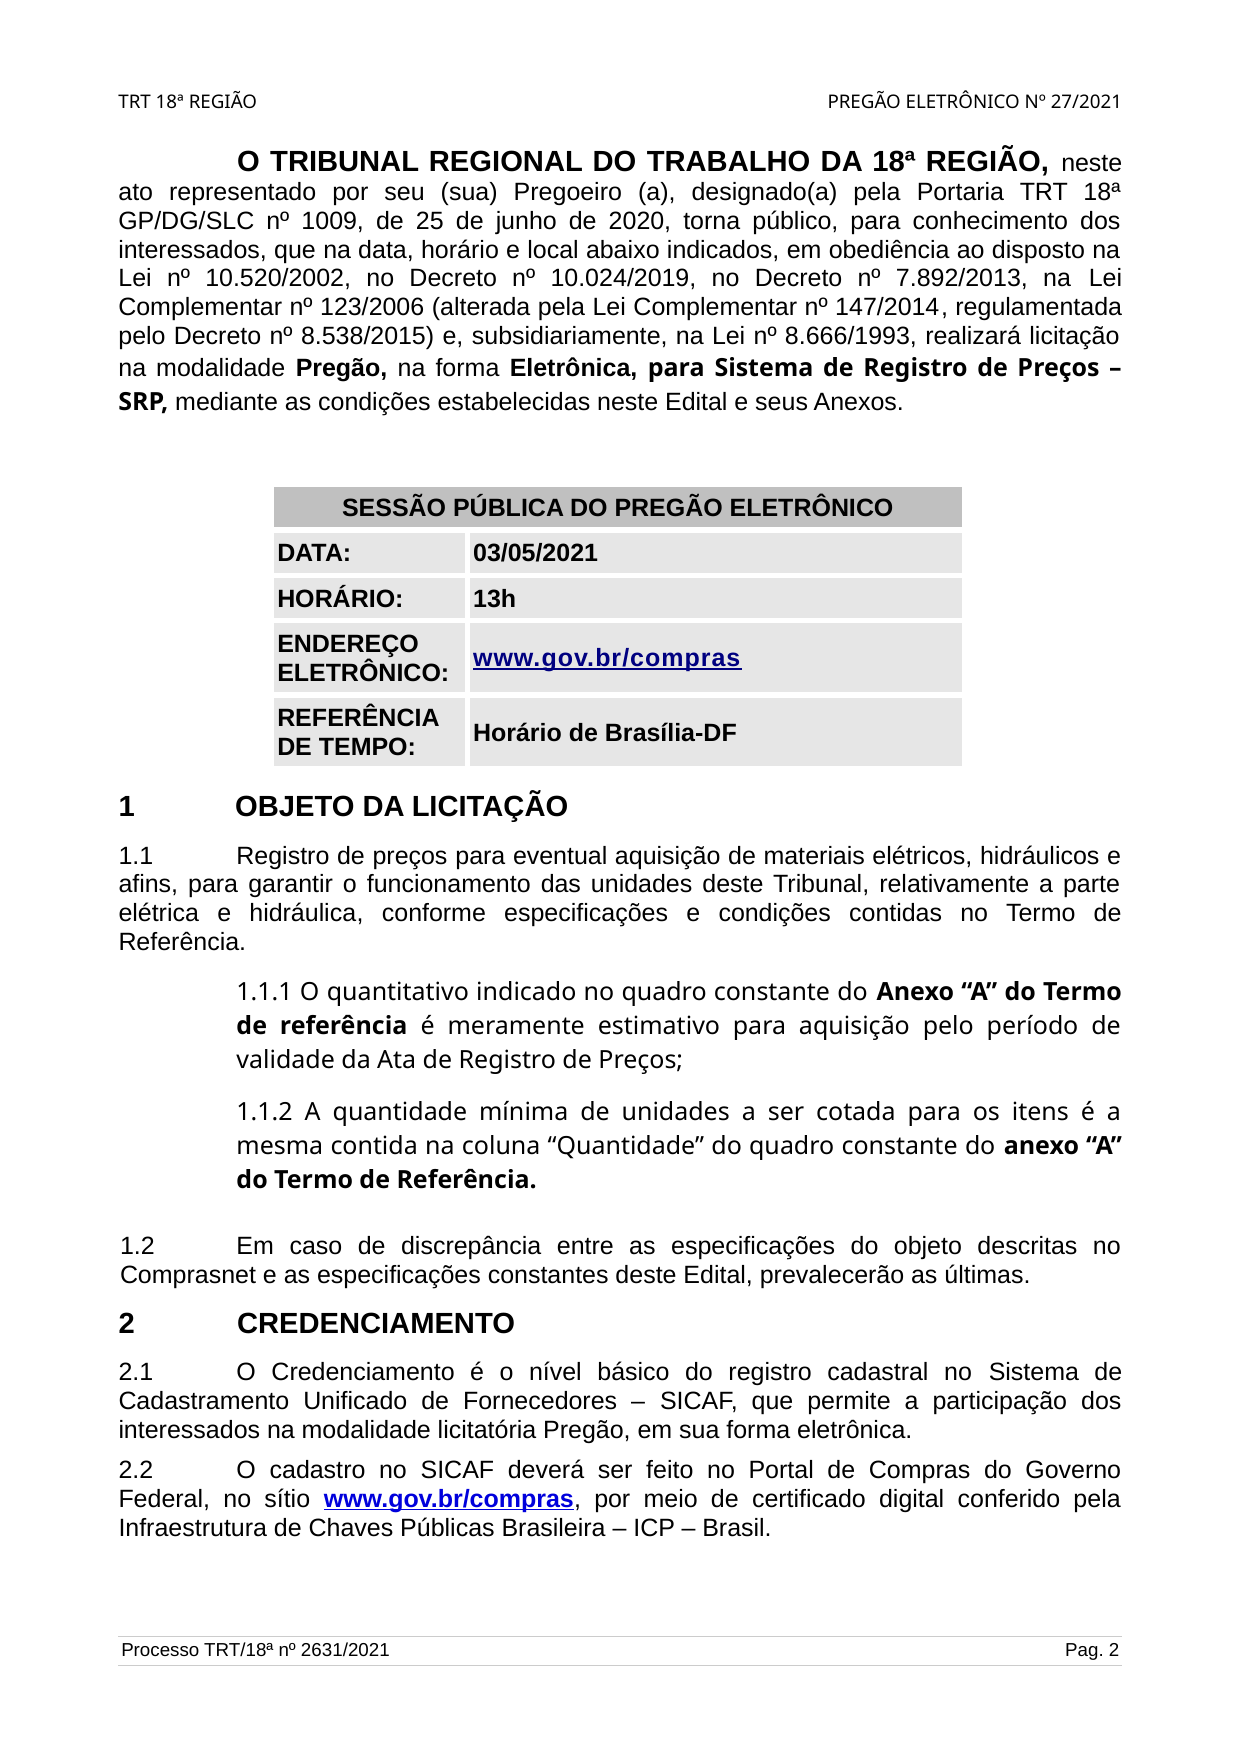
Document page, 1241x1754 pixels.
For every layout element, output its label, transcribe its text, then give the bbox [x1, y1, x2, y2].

text 1.1 Registro de preços para eventual aquisição de materiais elétricos, hidráulicos e afins, para garantir o funcionamento das unidades deste Tribunal, relativamente a parte elétrica e hidráulica, conforme especificações e condições contidas no Termo de Referência. [118, 841, 1122, 956]
table_cell ENDEREÇO ELETRÔNICO: [274, 623, 465, 692]
text O TRIBUNAL REGIONAL DO TRABALHO DA 18ª REGIÃO, neste ato representado por seu (sua) Pregoeiro (a), designado(a) pela Portaria TRT 18ª GP/DG/SLC nº 1009, de 25 de junho de 2020, torna público, para conhecimento dos interessados, que na data, horário e local abaixo indicados, em obediência ao disposto na Lei nº 10.520/2002, no Decreto nº 10.024/2019, no Decreto nº 7.892/2013, na Lei Complementar nº 123/2006 (alterada pela Lei Complementar nº 147/2014, regulamentada pelo Decreto nº 8.538/2015) e, subsidiariamente, na Lei nº 8.666/1993, realizará licitação na modalidade Pregão, na forma Eletrônica, para Sistema de Registro de Preços – SRP, mediante as condições estabelecidas neste Edital e seus Anexos. [118, 143, 1122, 418]
table_cell 13h [470, 578, 962, 618]
list 1.2 Em caso de discrepância entre as especificações do objeto descritas no Comprasnet e as especificações constantes deste Edital, prevalecerão as últimas. [120, 1231, 1122, 1288]
text 1.1.1 O quantitativo indicado no quadro constante do Anexo “A” do Termo de referência é meramente estimativo para aquisição pelo período de validade da Ata de Registro de Preços; [236, 973, 1122, 1076]
table_header SESSÃO PÚBLICA DO PREGÃO ELETRÔNICO [274, 487, 962, 527]
text 2 CREDENCIAMENTO [118, 1306, 1122, 1339]
text 1.1.2 A quantidade mínima de unidades a ser cotada para os itens é a mesma contida na coluna “Quantidade” do quadro constante do anexo “A” do Termo de Referência. [236, 1093, 1122, 1195]
text 1 OBJETO DA LICITAÇÃO [118, 789, 1122, 823]
text 2.1 O Credenciamento é o nível básico do registro cadastral no Sistema de Cadastramento Unificado de Fornecedores – SICAF, que permite a participação dos interessados na modalidade licitatória Pregão, em sua forma eletrônica. [118, 1357, 1122, 1443]
table_cell DATA: [274, 533, 465, 573]
table_cell www.gov.br/compras [470, 623, 962, 692]
table_cell REFERÊNCIA DE TEMPO: [274, 698, 465, 766]
table_cell 03/05/2021 [470, 533, 962, 573]
text 2.2 O cadastro no SICAF deverá ser feito no Portal de Compras do Governo Federal, no sítio www.gov.br/compras, por meio de certificado digital conferido pela Infraestrutura de Chaves Públicas Brasileira – ICP – Brasil. [118, 1455, 1122, 1542]
table_cell Horário de Brasília-DF [470, 698, 962, 766]
table_cell HORÁRIO: [274, 578, 465, 618]
